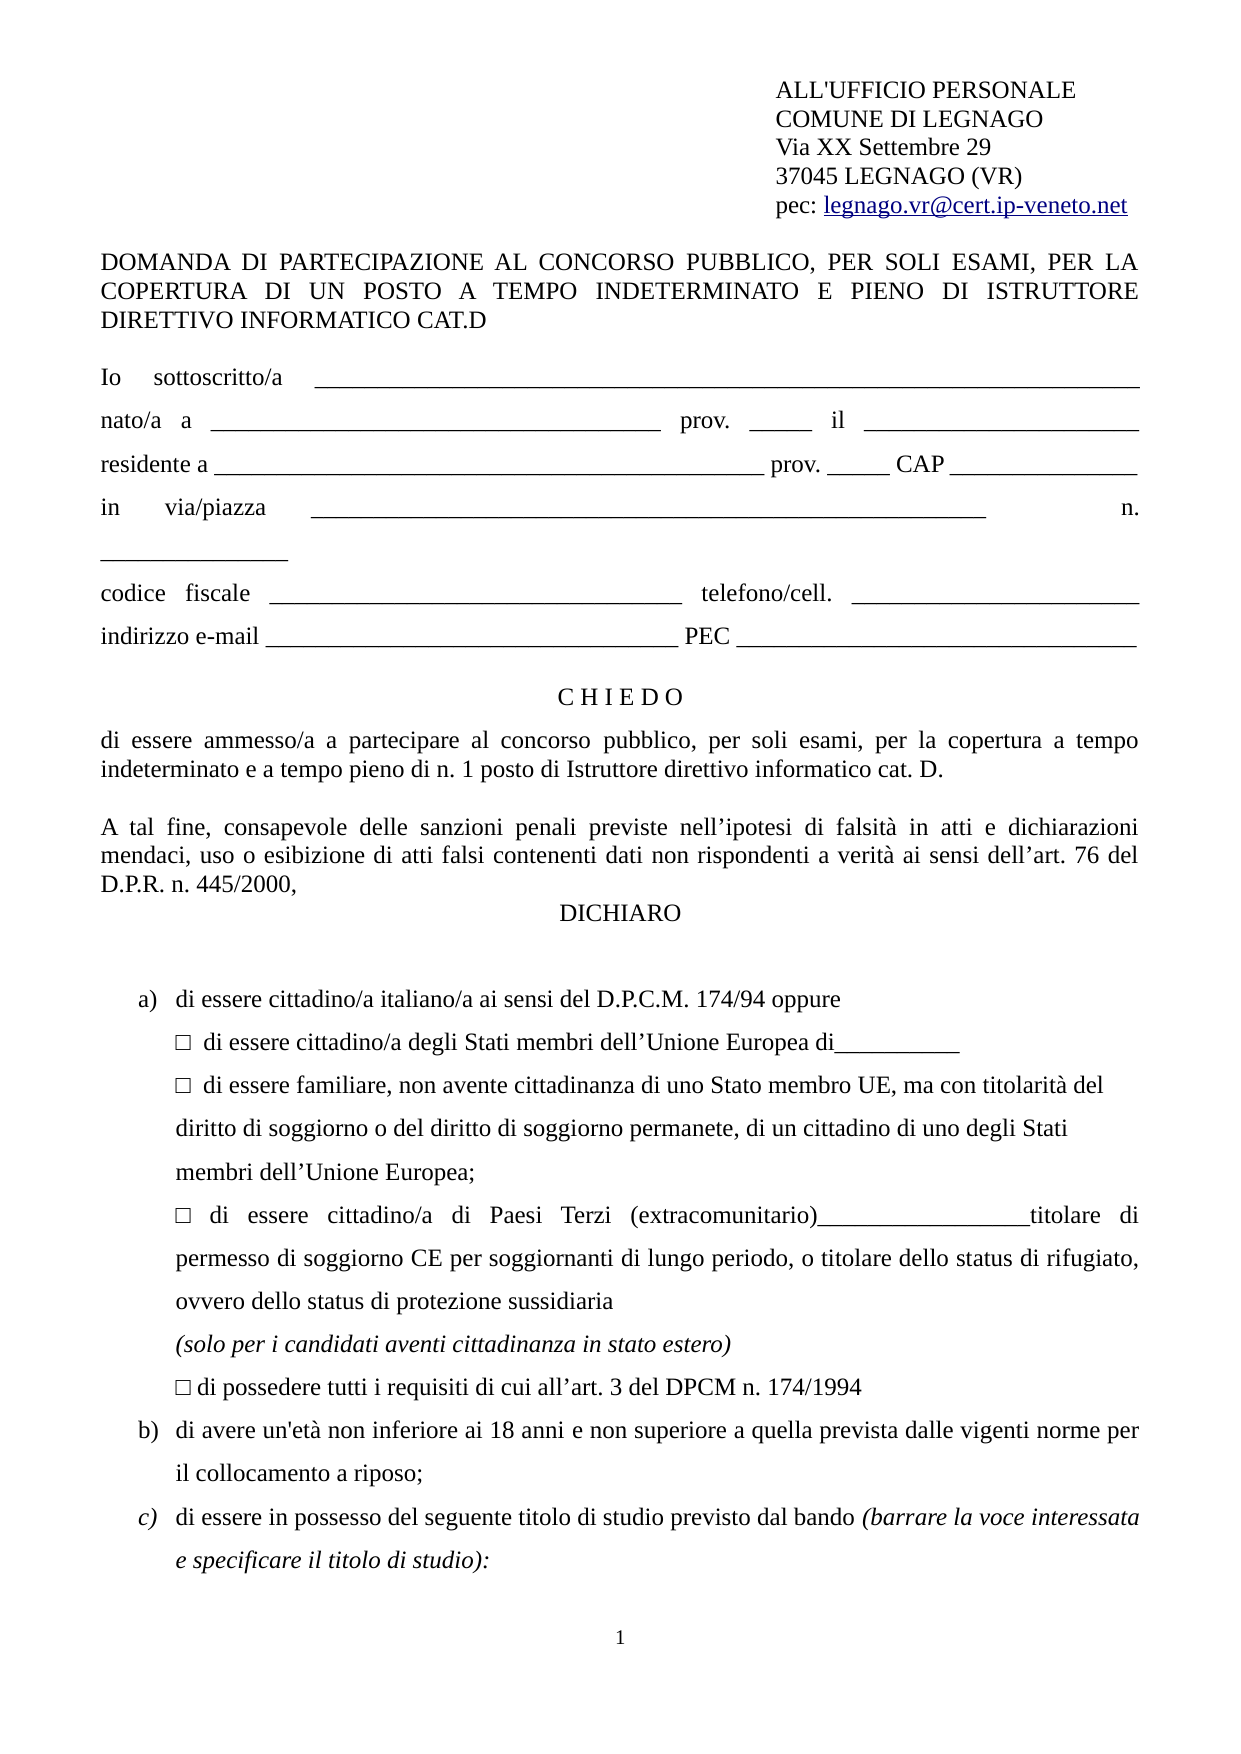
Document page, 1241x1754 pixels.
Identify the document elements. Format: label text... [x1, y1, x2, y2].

text COMUNE DI LEGNAGO [100, 104, 1140, 132]
text codice fiscale _________________________________ telefono/cell. _______________________ indirizzo e-mail _________________________________ PEC ________________________________ [100, 578, 1140, 650]
list □ di possedere tutti i requisiti di cui all’art. 3 del DPCM n. 174/1994 [138, 1372, 1140, 1401]
list di essere in possesso del seguente titolo di studio previsto dal bando (barrare la voce interessata e specificare il titolo di studio): [138, 1502, 1140, 1573]
text Via XX Settembre 29 [100, 132, 1140, 161]
text 37045 LEGNAGO (VR) [100, 161, 1140, 190]
text DOMANDA DI PARTECIPAZIONE AL CONCORSO PUBBLICO, PER SOLI ESAMI, PER LA COPERTURA DI UN POSTO A TEMPO INDETERMINATO E PIENO DI ISTRUTTORE DIRETTIVO INFORMATICO CAT.D [100, 247, 1140, 334]
list □ di essere cittadino/a degli Stati membri dell’Unione Europea di__________ [138, 1027, 1140, 1056]
text di essere ammesso/a a partecipare al concorso pubblico, per soli esami, per la copertura a tempo indeterminato e a tempo pieno di n. 1 posto di Istruttore direttivo informatico cat. D. [100, 725, 1140, 783]
text A tal fine, consapevole delle sanzioni penali previste nell’ipotesi di falsità in atti e dichiarazioni mendaci, uso o esibizione di atti falsi contenenti dati non rispondenti a verità ai sensi dell’art. 76 del D.P.R. n. 445/2000, [100, 812, 1140, 898]
text C H I E D O [100, 682, 1140, 711]
text in via/piazza ______________________________________________________ n. _______________ [100, 492, 1140, 564]
list di avere un'età non inferiore ai 18 anni e non superiore a quella prevista dalle vigenti norme per il collocamento a riposo; [138, 1415, 1140, 1487]
text pec: legnago.vr@cert.ip-veneto.net [100, 190, 1140, 219]
list □ di essere familiare, non avente cittadinanza di uno Stato membro UE, ma con titolarità del diritto di soggiorno o del diritto di soggiorno permanete, di un cittadino di uno degli Stati membri dell’Unione Europea; [138, 1070, 1140, 1185]
text Io sottoscritto/a __________________________________________________________________ nato/a a ____________________________________ prov. _____ il ______________________ residente a ____________________________________________ prov. _____ CAP _______________ [100, 362, 1140, 477]
list (solo per i candidati aventi cittadinanza in stato estero) [138, 1329, 1140, 1358]
text DICHIARO [100, 898, 1140, 927]
text ALL'UFFICIO PERSONALE [100, 75, 1140, 104]
list □ di essere cittadino/a di Paesi Terzi (extracomunitario)_________________titolare di permesso di soggiorno CE per soggiornanti di lungo periodo, o titolare dello status di rifugiato, ovvero dello status di protezione sussidiaria [138, 1200, 1140, 1315]
list di essere cittadino/a italiano/a ai sensi del D.P.C.M. 174/94 oppure [138, 984, 1140, 1013]
